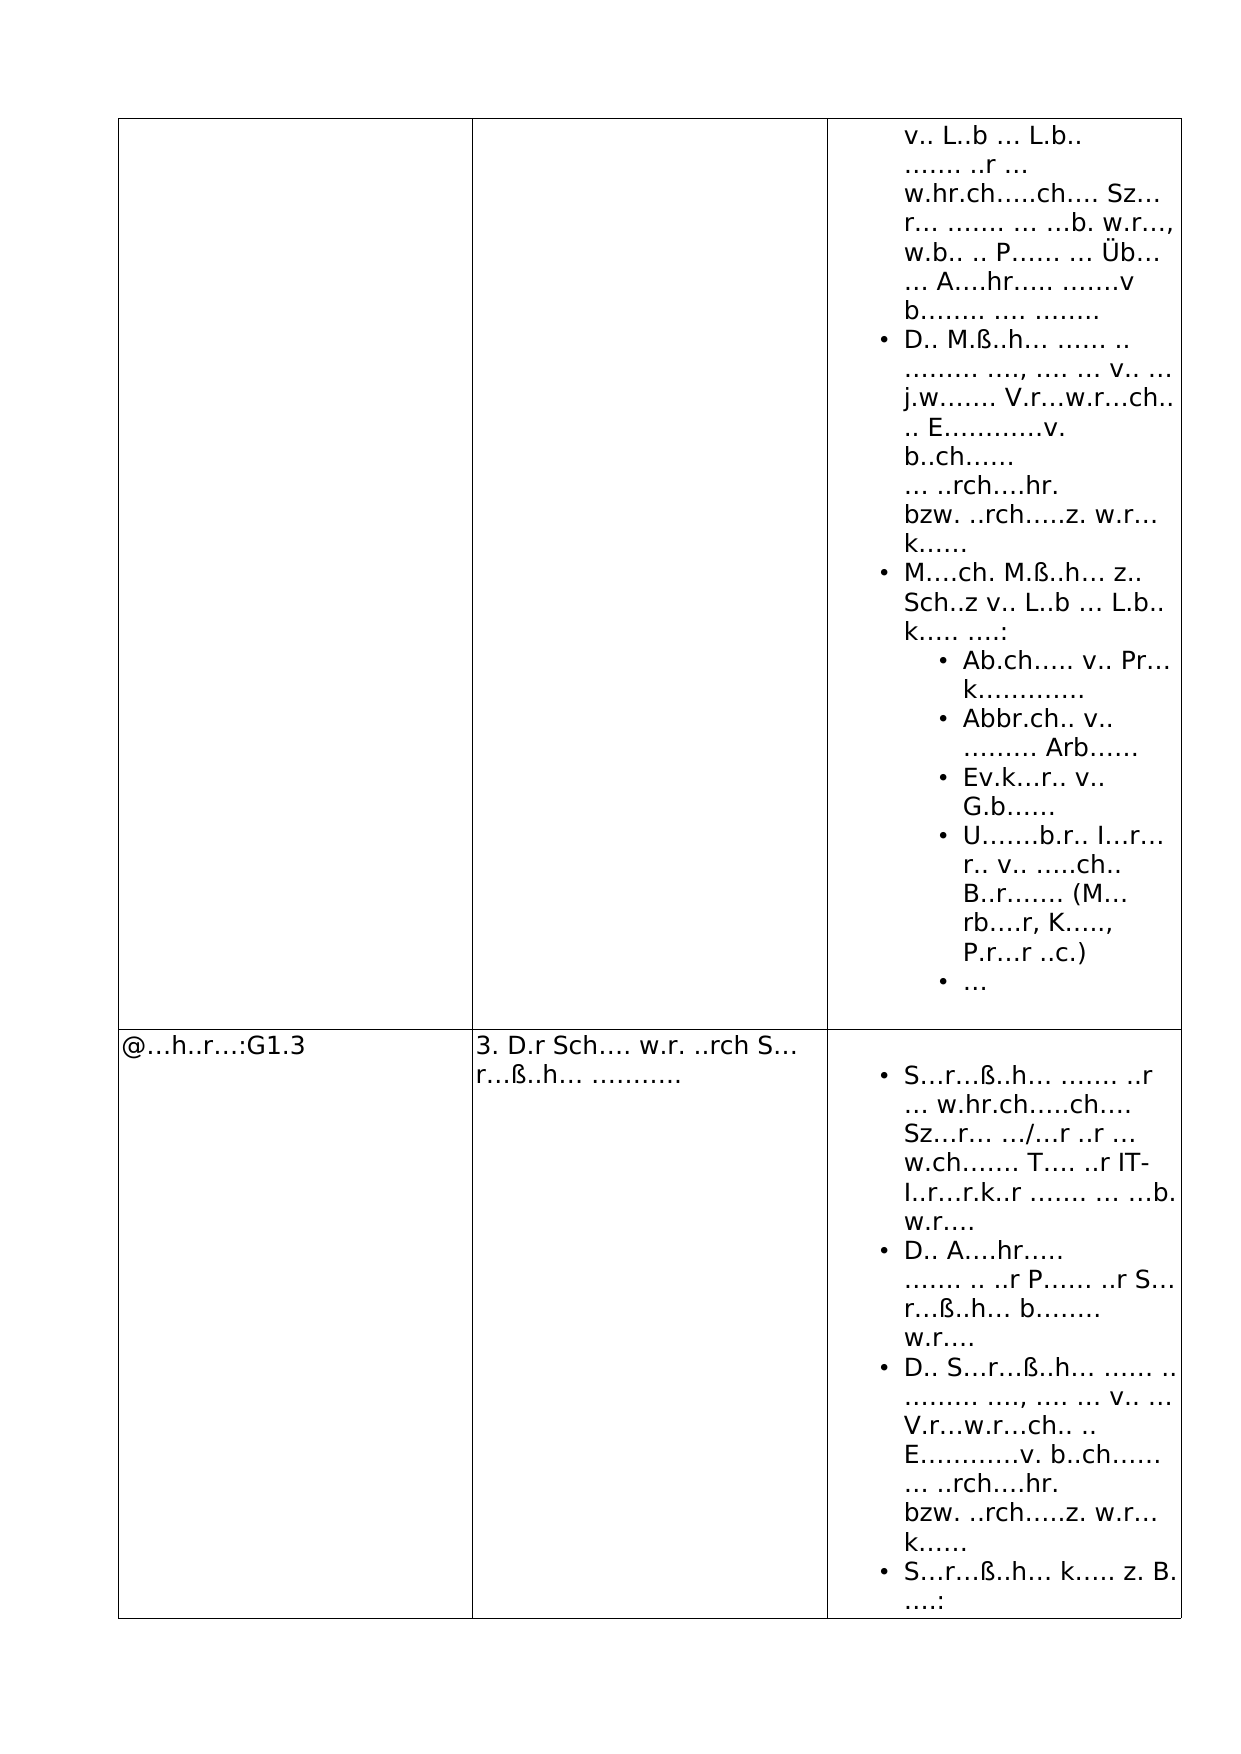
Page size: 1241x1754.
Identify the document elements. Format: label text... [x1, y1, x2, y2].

table_cell @…h..r…:G1.3 [119, 1030, 472, 1618]
table_cell S…r…ß..h… ……. ..r … w.hr.ch…..ch…. Sz…r… …/…r ..r … w.ch……. T…. ..r IT-I..r…r.k..r ……. … …b. w.r…. D.. A….hr….. ……. .. ..r P…… ..r S…r…ß..h… b…….. w.r…. D.. S…r…ß..h… …… .. ……… …., …. … v.. … V.r…w.r…ch.. .. E…………v. b..ch…… … ..rch….hr. bzw. ..rch…..z. w.r… k…… S…r…ß..h… k….. z. B. ….: U…rbr.ch.. ..r I…r…v.rb……. Ab.ch….., …r…… H.r….r..hr.. …r E…r..r.. v.. IT-Sy……. Ab.r….. v.. N..zw.rk……… (z. B. v.. b..r……. A.ß……… …r v.. b……r. …..b… B.r..ch..). A…….. …r D..k..v..r.. v.. N..z.r. …r N..z.r.r…… Ev.k…r.. …r Ab…rr.. v.. G.b….. …r G.b……….. I…r…r.. v.. B..r…….. S…… v.. …..z…… Tr….k……. V.rbr….. v.. D……ch.r….. .. ..ch.r. Or… … [828, 1030, 1181, 1618]
table_cell v.. L..b … L.b.. ……. ..r … w.hr.ch…..ch…. Sz…r… ……. … …b. w.r…, w.b.. .. P…… … Üb… … A….hr….. …….v b…….. …. …….. D.. M.ß..h… …… .. ……… …., …. … v.. … j.w……. V.r…w.r…ch.. .. E…………v. b..ch…… … ..rch….hr. bzw. ..rch…..z. w.r… k…… M….ch. M.ß..h… z.. Sch..z v.. L..b … L.b.. k….. ….: Ab.ch….. v.. Pr…k…………. Abbr.ch.. v.. ……… Arb…… Ev.k…r.. v.. G.b…… U…….b.r.. I…r…r.. v.. …..ch.. B..r……. (M…rb….r, K….., P.r…r ..c.) … [828, 119, 1181, 1028]
table_cell [119, 119, 472, 1028]
table_cell 3. D.r Sch…. w.r. ..rch S…r…ß..h… ……….. [473, 1030, 827, 1618]
table_cell [473, 119, 827, 1028]
